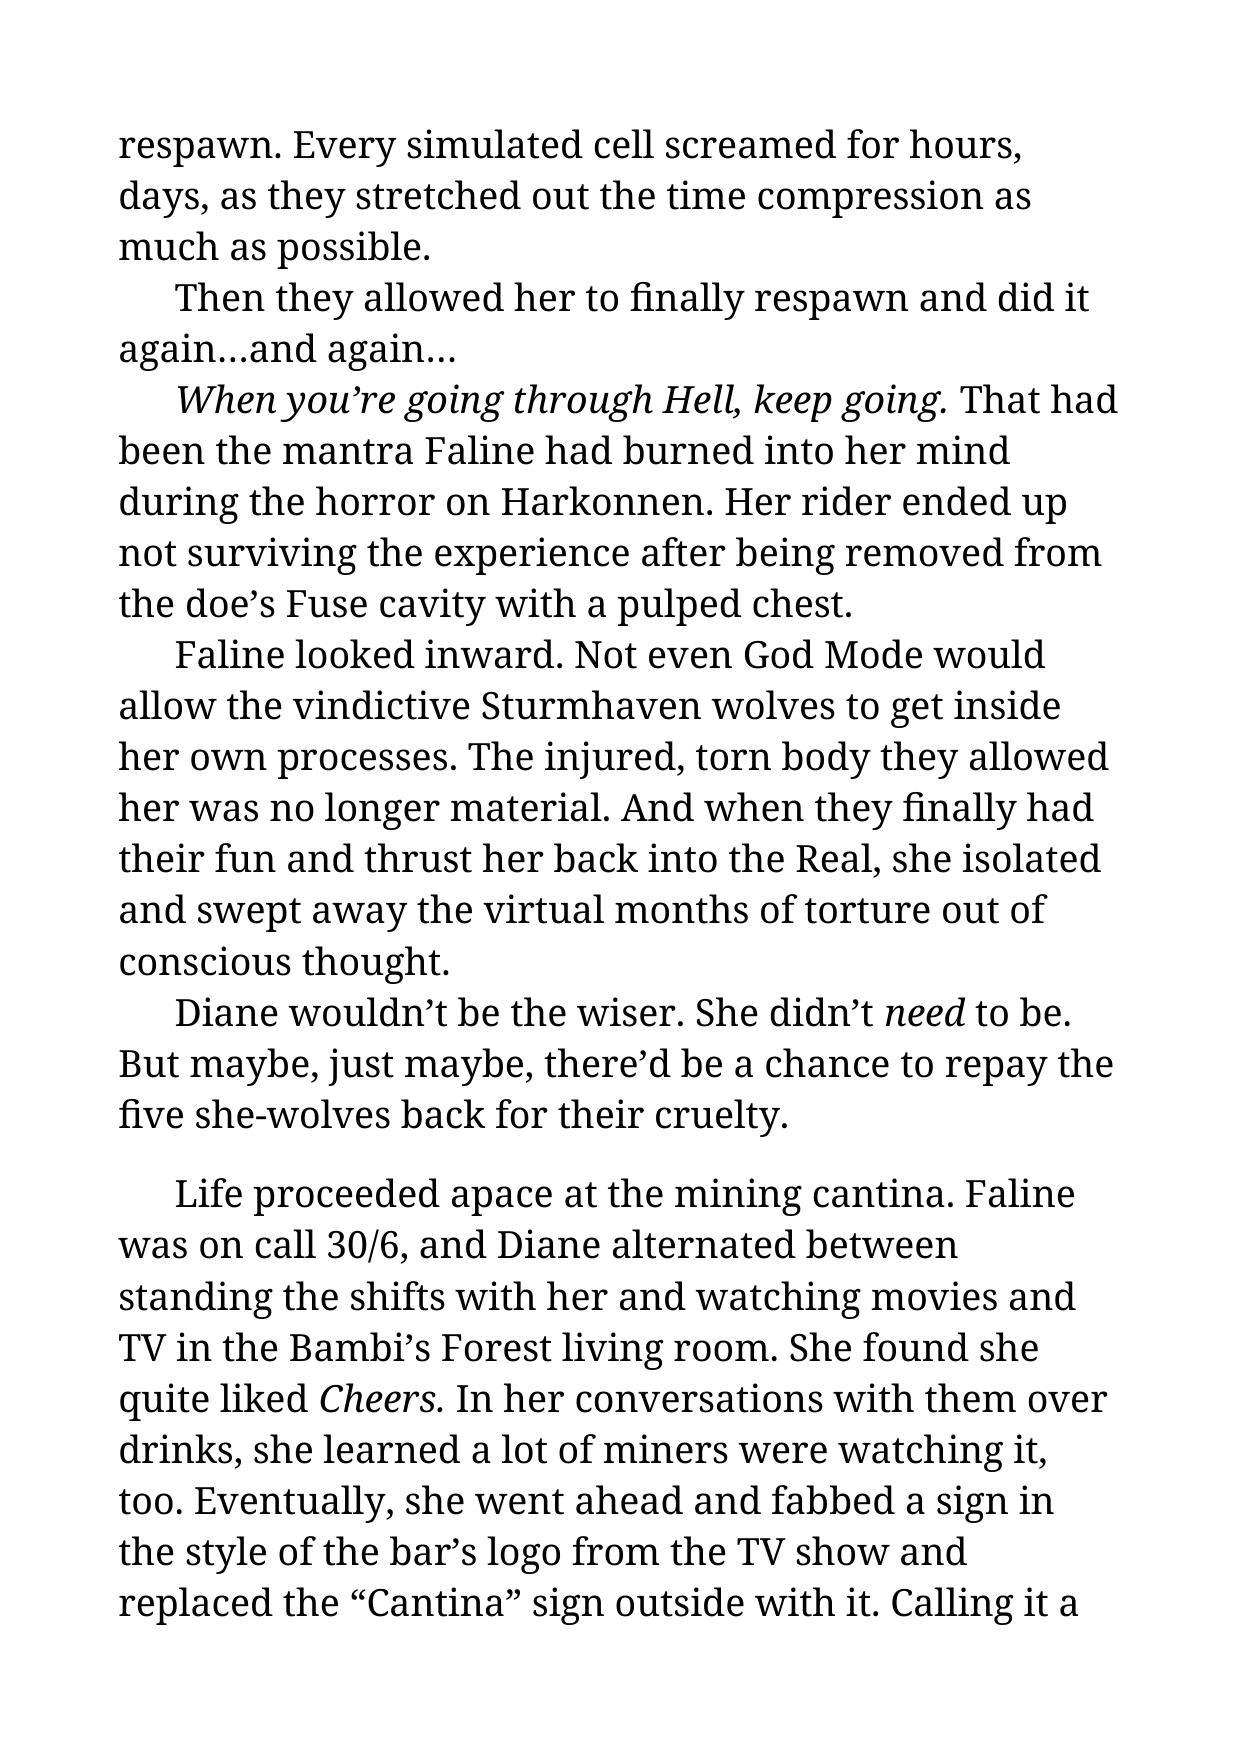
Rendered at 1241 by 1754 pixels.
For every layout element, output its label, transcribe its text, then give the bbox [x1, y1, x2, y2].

text Then they allowed her to finally respawn and did it again…and again… [118, 271, 1122, 373]
text respawn. Every simulated cell screamed for hours, days, as they stretched out the time compression as much as possible. [118, 118, 1122, 271]
text Faline looked inward. Not even God Mode would allow the vindictive Sturmhaven wolves to get inside her own processes. The injured, torn body they allowed her was no longer material. And when they finally had their fun and thrust her back into the Real, she isolated and swept away the virtual months of torture out of conscious thought. [118, 628, 1122, 986]
text When you’re going through Hell, keep going. That had been the mantra Faline had burned into her mind during the horror on Harkonnen. Her rider ended up not surviving the experience after being removed from the doe’s Fuse cavity with a pulped chest. [118, 373, 1122, 628]
text Diane wouldn’t be the wiser. She didn’t need to be. But maybe, just maybe, there’d be a chance to repay the five she-wolves back for their cruelty. [118, 986, 1122, 1139]
text Life proceeded apace at the mining cantina. Faline was on call 30/6, and Diane alternated between standing the shifts with her and watching movies and TV in the Bambi’s Forest living room. She found she quite liked Cheers. In her conversations with them over drinks, she learned a lot of miners were watching it, too. Eventually, she went ahead and fabbed a sign in the style of the bar’s logo from the TV show and replaced the “Cantina” sign outside with it. Calling it a [118, 1168, 1122, 1627]
